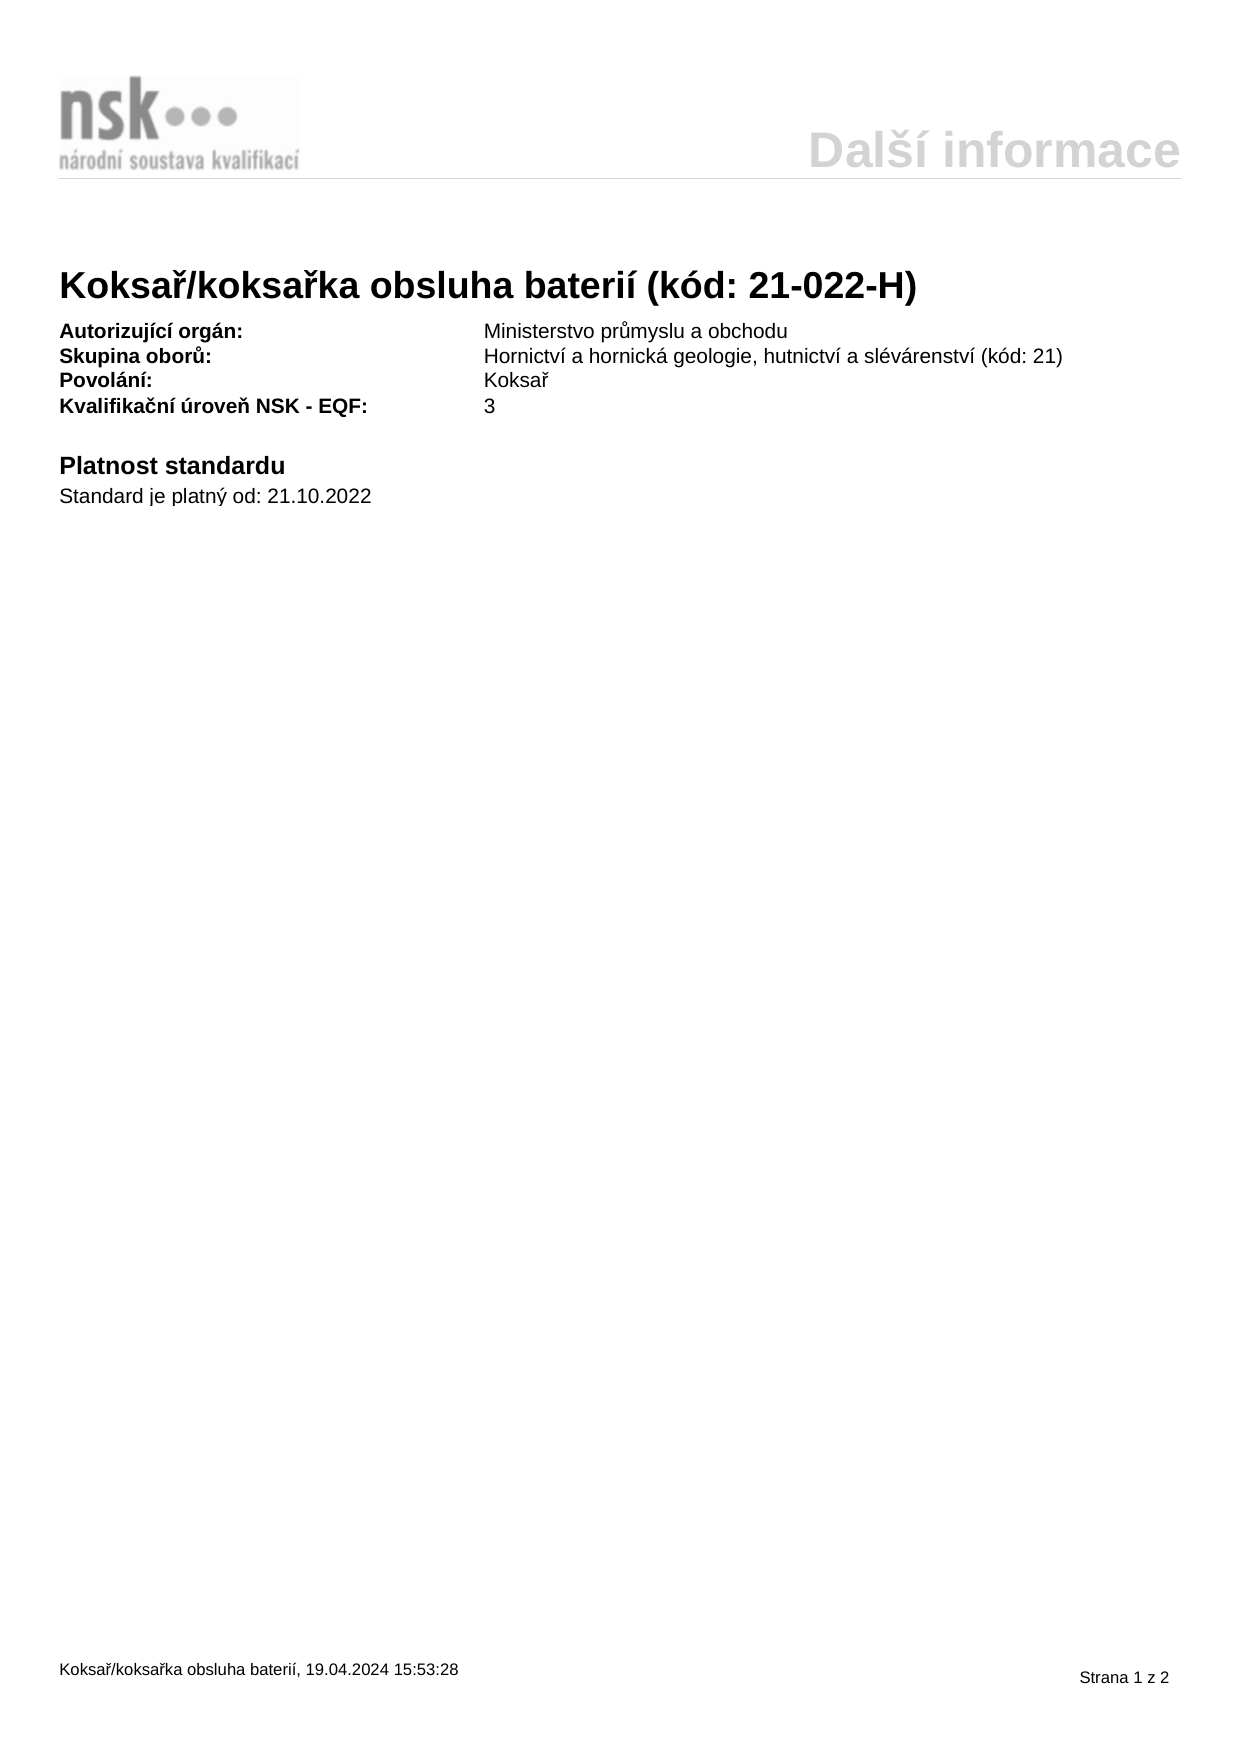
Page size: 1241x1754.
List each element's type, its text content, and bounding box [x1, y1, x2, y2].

table_cell [620, 1106, 626, 1383]
table_cell [862, 806, 1169, 1106]
table_cell [59, 196, 483, 224]
table_cell Kvalifikační úroveň NSK - EQF: [59, 394, 483, 417]
table_cell [1169, 1106, 1181, 1383]
table_cell Skupina oborů: [59, 344, 483, 368]
table_cell Koksař [484, 368, 1181, 393]
table_cell [620, 418, 626, 447]
table_cell [1169, 506, 1181, 806]
table_cell [626, 806, 862, 1106]
table_cell [484, 806, 620, 1106]
table_cell [626, 506, 862, 806]
table_cell [1169, 806, 1181, 1106]
table_cell [484, 196, 620, 224]
table_cell [59, 806, 483, 1106]
table_cell [1169, 196, 1181, 224]
table_cell [484, 172, 620, 178]
table_cell Hornictví a hornická geologie, hutnictví a slévárenství (kód: 21) [484, 344, 1181, 368]
table_cell [620, 307, 626, 319]
table_cell [59, 307, 483, 319]
table_cell Strana 1 z 2 [862, 1660, 1169, 1696]
table_cell [862, 418, 1169, 447]
table_cell [620, 506, 626, 806]
table_cell [620, 1384, 626, 1659]
table_cell [626, 1384, 862, 1659]
table_cell 3 [484, 394, 1181, 417]
table_cell [620, 196, 626, 224]
table_cell Standard je platný od: 21.10.2022 [59, 484, 1181, 506]
table_cell [862, 506, 1169, 806]
table_cell [59, 1384, 483, 1659]
table_cell [59, 172, 483, 178]
table_cell [484, 307, 620, 319]
table_cell [620, 806, 626, 1106]
table_header Další informace [626, 59, 1181, 178]
table_cell [484, 506, 620, 806]
table_cell [1169, 1384, 1181, 1659]
table_cell [59, 179, 1181, 196]
table_cell [59, 506, 483, 806]
table_cell [1169, 1660, 1181, 1696]
table_cell Povolání: [59, 368, 483, 392]
table_cell [1169, 418, 1181, 447]
table_cell [862, 307, 1169, 319]
table_cell Platnost standardu [59, 448, 1181, 483]
picture [58, 59, 621, 172]
table_cell [862, 1106, 1169, 1383]
table_cell [1169, 307, 1181, 319]
table_cell Ministerstvo průmyslu a obchodu [484, 319, 1181, 344]
table_cell Koksař/koksařka obsluha baterií (kód: 21-022-H) [59, 224, 1181, 307]
table_cell [59, 1106, 483, 1383]
table_cell [862, 196, 1169, 224]
table_cell [626, 1106, 862, 1383]
table_cell [626, 418, 862, 447]
table_cell [626, 307, 862, 319]
table_cell [484, 1106, 620, 1383]
table_cell Autorizující orgán: [59, 319, 483, 343]
table_cell [484, 418, 620, 447]
table_cell [862, 1384, 1169, 1659]
table_header [621, 59, 626, 172]
table_cell [59, 418, 483, 447]
table_cell [484, 1384, 620, 1659]
table_cell Koksař/koksařka obsluha baterií, 19.04.2024 15:53:28 [59, 1660, 862, 1696]
table_cell [626, 196, 862, 224]
